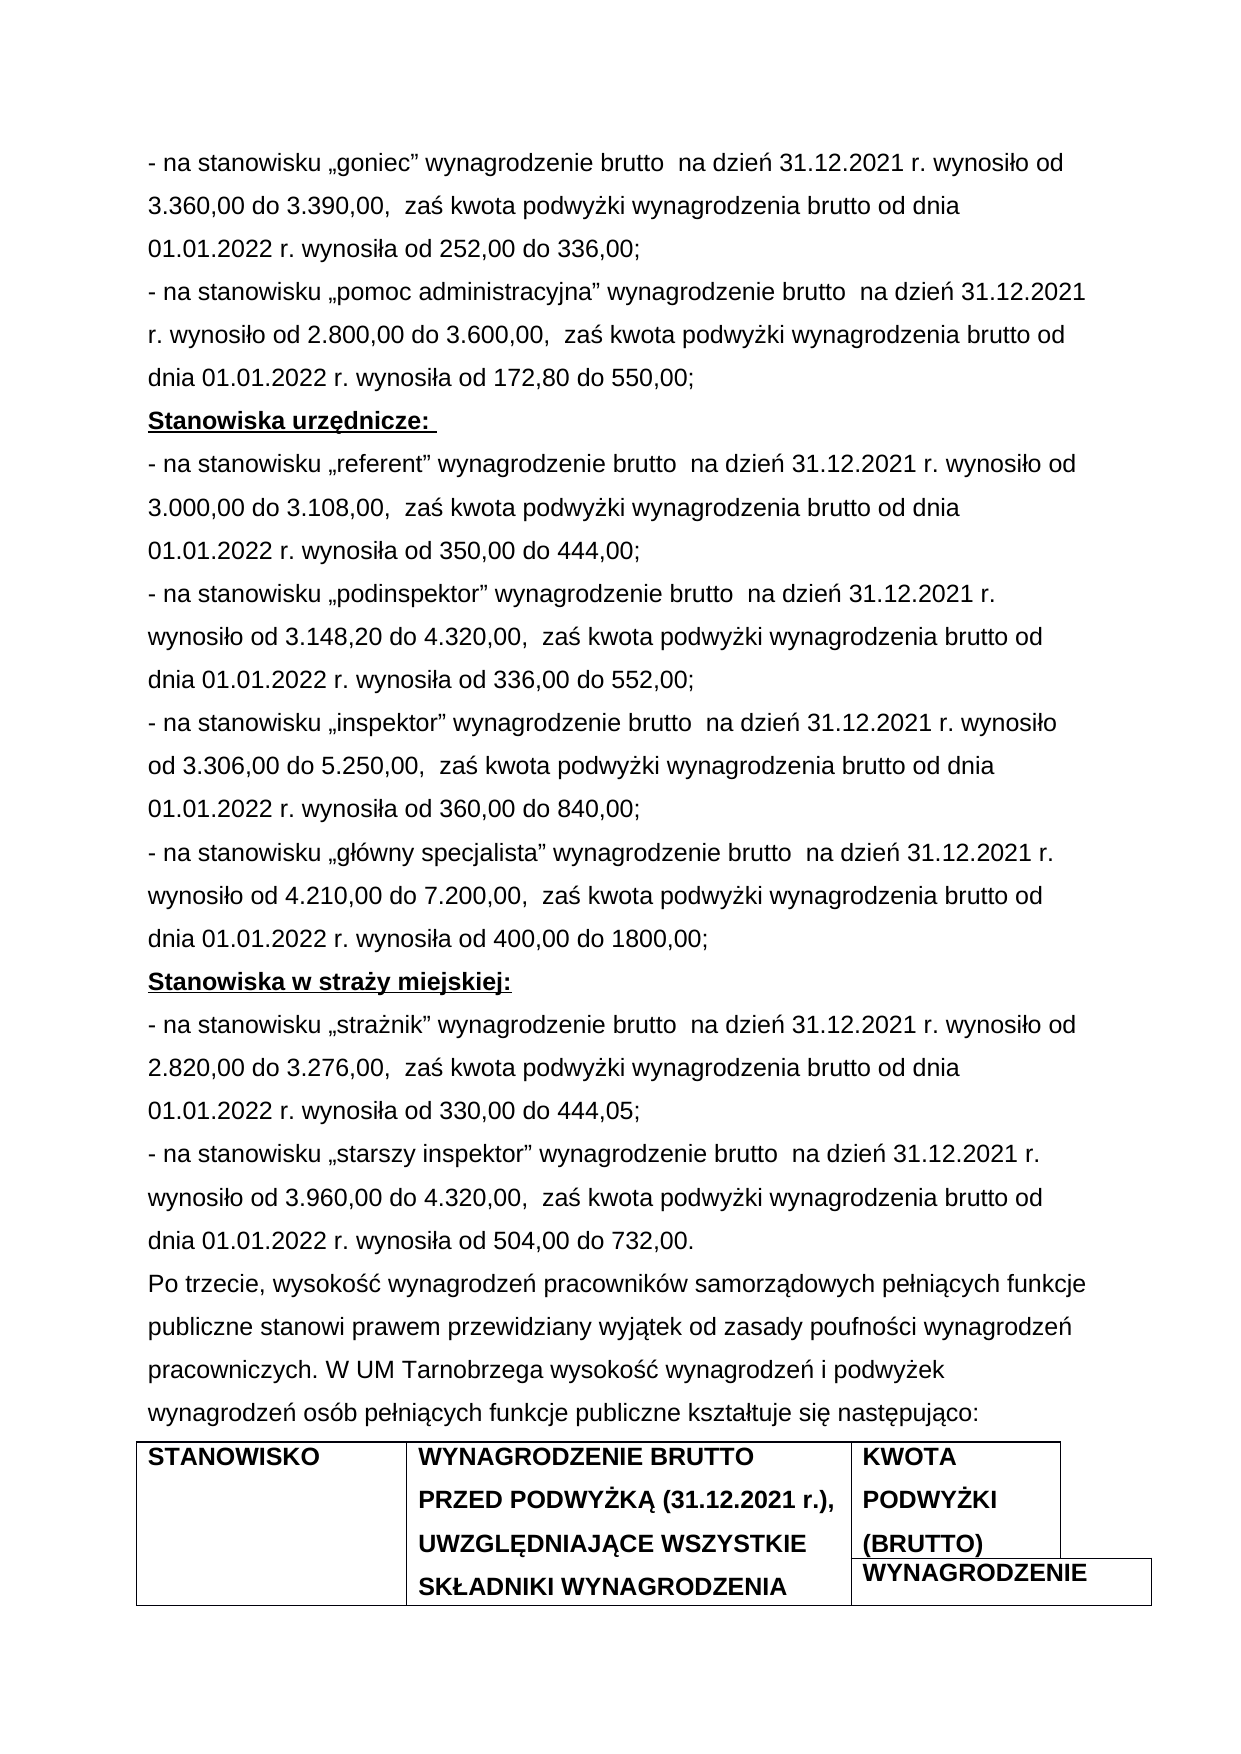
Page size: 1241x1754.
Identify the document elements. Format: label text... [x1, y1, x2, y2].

text Stanowiska urzędnicze: [148, 406, 1093, 435]
table_cell WYNAGRODZENIE [852, 1559, 1151, 1605]
text - na stanowisku „podinspektor” wynagrodzenie brutto na dzień 31.12.2021 r. wynosiło od 3.148,20 do 4.320,00, zaś kwota podwyżki wynagrodzenia brutto od dnia 01.01.2022 r. wynosiła od 336,00 do 552,00; [148, 579, 1093, 694]
text - na stanowisku „strażnik” wynagrodzenie brutto na dzień 31.12.2021 r. wynosiło od 2.820,00 do 3.276,00, zaś kwota podwyżki wynagrodzenia brutto od dnia 01.01.2022 r. wynosiła od 330,00 do 444,05; [148, 1010, 1093, 1125]
table_header WYNAGRODZENIE BRUTTO PRZED PODWYŻKĄ (31.12.2021 r.), UWZGLĘDNIAJĄCE WSZYSTKIE SKŁADNIKI WYNAGRODZENIA [407, 1443, 851, 1605]
text - na stanowisku „inspektor” wynagrodzenie brutto na dzień 31.12.2021 r. wynosiło od 3.306,00 do 5.250,00, zaś kwota podwyżki wynagrodzenia brutto od dnia 01.01.2022 r. wynosiła od 360,00 do 840,00; [148, 708, 1093, 823]
text - na stanowisku „główny specjalista” wynagrodzenie brutto na dzień 31.12.2021 r. wynosiło od 4.210,00 do 7.200,00, zaś kwota podwyżki wynagrodzenia brutto od dnia 01.01.2022 r. wynosiła od 400,00 do 1800,00; [148, 838, 1093, 953]
text - na stanowisku „pomoc administracyjna” wynagrodzenie brutto na dzień 31.12.2021 r. wynosiło od 2.800,00 do 3.600,00, zaś kwota podwyżki wynagrodzenia brutto od dnia 01.01.2022 r. wynosiła od 172,80 do 550,00; [148, 277, 1093, 392]
table_header STANOWISKO [137, 1443, 406, 1605]
table_header KWOTA PODWYŻKI (BRUTTO) [852, 1443, 1060, 1557]
text Po trzecie, wysokość wynagrodzeń pracowników samorządowych pełniących funkcje publiczne stanowi prawem przewidziany wyjątek od zasady poufności wynagrodzeń pracowniczych. W UM Tarnobrzega wysokość wynagrodzeń i podwyżek wynagrodzeń osób pełniących funkcje publiczne kształtuje się następująco: [148, 1269, 1093, 1427]
text - na stanowisku „starszy inspektor” wynagrodzenie brutto na dzień 31.12.2021 r. wynosiło od 3.960,00 do 4.320,00, zaś kwota podwyżki wynagrodzenia brutto od dnia 01.01.2022 r. wynosiła od 504,00 do 732,00. [148, 1139, 1093, 1254]
text - na stanowisku „goniec” wynagrodzenie brutto na dzień 31.12.2021 r. wynosiło od 3.360,00 do 3.390,00, zaś kwota podwyżki wynagrodzenia brutto od dnia 01.01.2022 r. wynosiła od 252,00 do 336,00; [148, 148, 1093, 263]
text - na stanowisku „referent” wynagrodzenie brutto na dzień 31.12.2021 r. wynosiło od 3.000,00 do 3.108,00, zaś kwota podwyżki wynagrodzenia brutto od dnia 01.01.2022 r. wynosiła od 350,00 do 444,00; [148, 449, 1093, 564]
text Stanowiska w straży miejskiej: [148, 967, 1093, 996]
